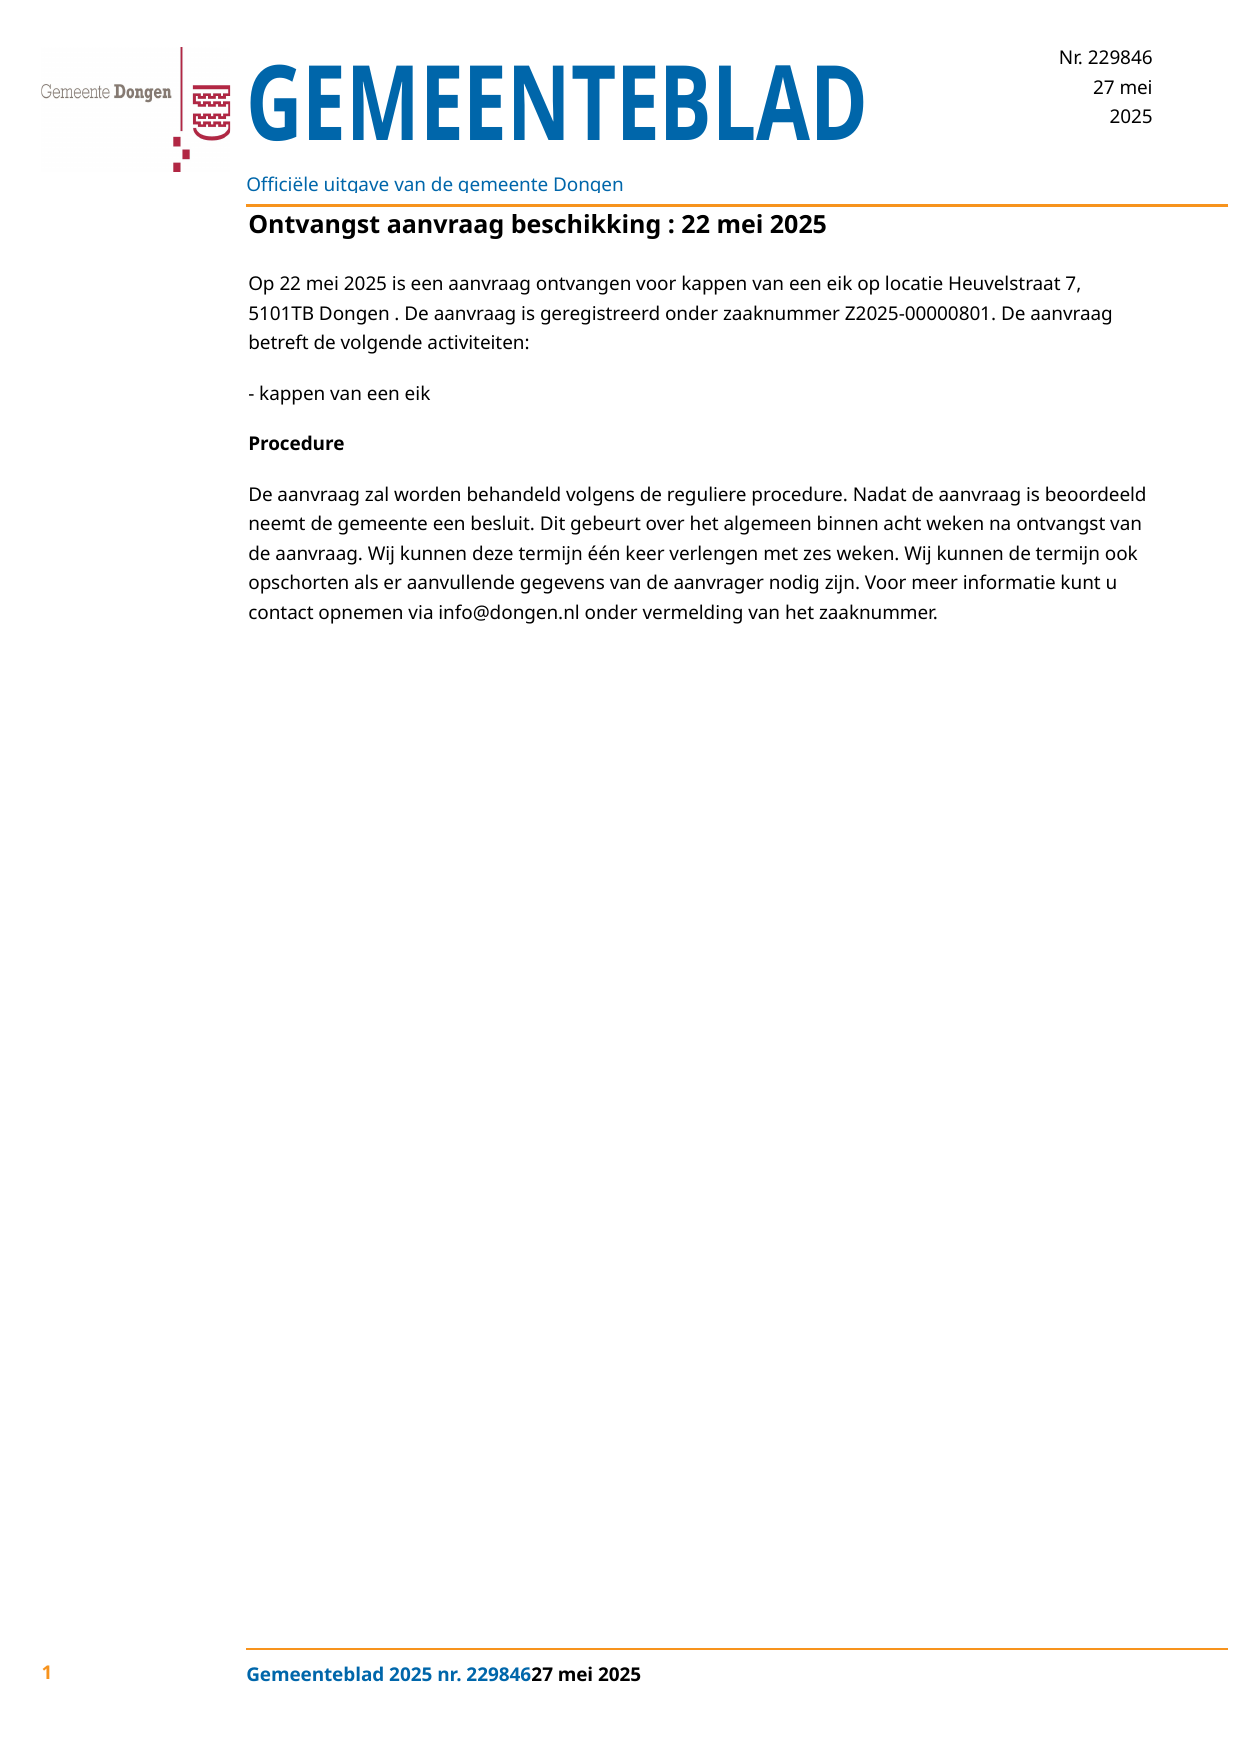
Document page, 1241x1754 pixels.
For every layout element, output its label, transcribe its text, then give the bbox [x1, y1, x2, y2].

text De aanvraag zal worden behandeld volgens de reguliere procedure. Nadat de aanvraag is beoordeeld neemt de gemeente een besluit. Dit gebeurt over het algemeen binnen acht weken na ontvangst van de aanvraag. Wij kunnen deze termijn één keer verlengen met zes weken. Wij kunnen de termijn ook opschorten als er aanvullende gegevens van de aanvrager nodig zijn. Voor meer informatie kunt u contact opnemen via info@dongen.nl onder vermelding van het zaaknummer. [248, 481, 1152, 625]
text Op 22 mei 2025 is een aanvraag ontvangen voor kappen van een eik op locatie Heuvelstraat 7, 5101TB Dongen . De aanvraag is geregistreerd onder zaaknummer Z2025-00000801. De aanvraag betreft de volgende activiteiten: [248, 270, 1152, 355]
text Ontvangst aanvraag beschikking : 22 mei 2025 [248, 207, 1152, 241]
text Procedure [248, 430, 1152, 456]
picture [41, 47, 231, 172]
text - kappen van een eik [248, 380, 1152, 406]
